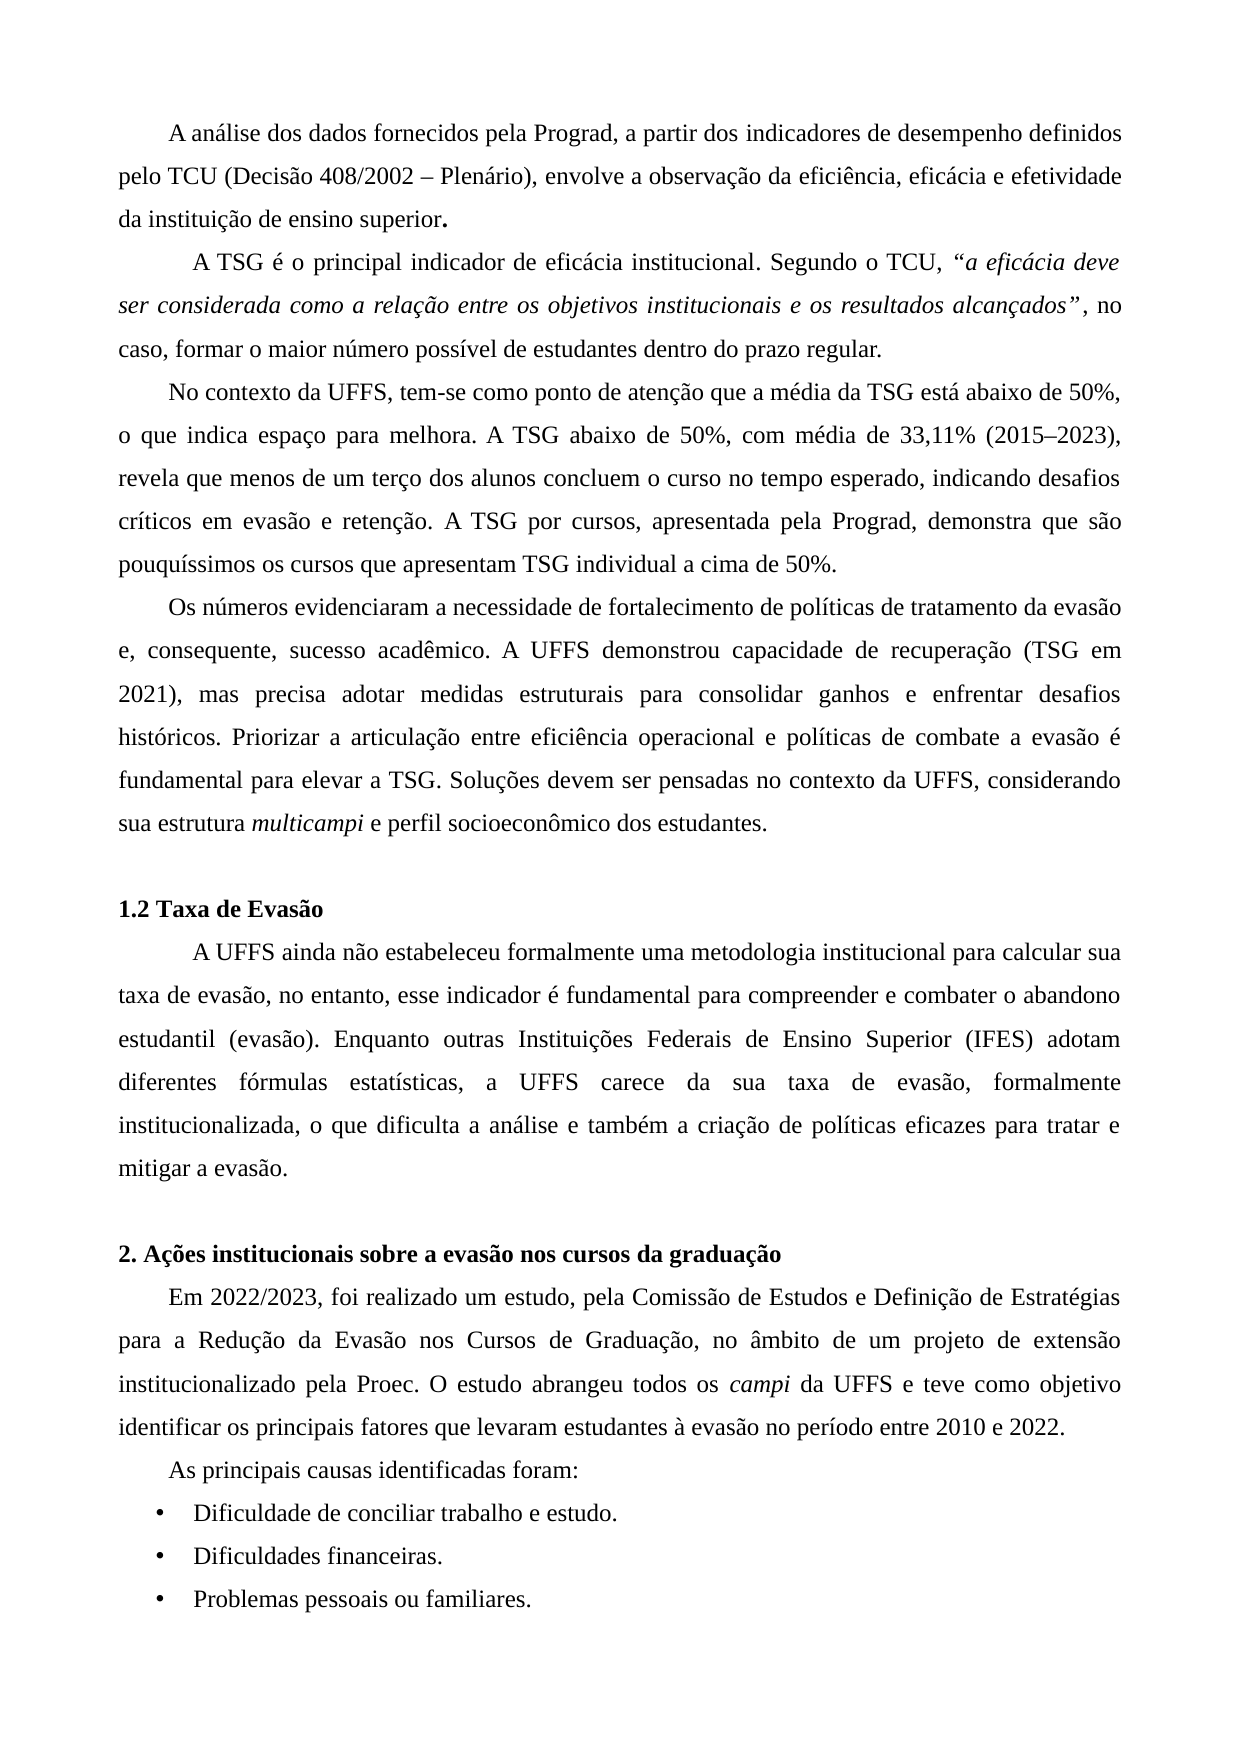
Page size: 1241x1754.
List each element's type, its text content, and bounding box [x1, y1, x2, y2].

subtitle 2. Ações institucionais sobre a evasão nos cursos da graduação [118, 1239, 1122, 1268]
text A TSG é o principal indicador de eficácia institucional. Segundo o TCU, “a eficácia deve ser considerada como a relação entre os objetivos institucionais e os resultados alcançados”, no caso, formar o maior número possível de estudantes dentro do prazo regular. [118, 247, 1122, 362]
text No contexto da UFFS, tem-se como ponto de atenção que a média da TSG está abaixo de 50%, o que indica espaço para melhora. A TSG abaixo de 50%, com média de 33,11% (2015–2023), revela que menos de um terço dos alunos concluem o curso no tempo esperado, indicando desafios críticos em evasão e retenção. A TSG por cursos, apresentada pela Prograd, demonstra que são pouquíssimos os cursos que apresentam TSG individual a cima de 50%. [118, 377, 1122, 578]
text As principais causas identificadas foram: [118, 1455, 1122, 1484]
list Dificuldades financeiras. [156, 1541, 1122, 1570]
text A UFFS ainda não estabeleceu formalmente uma metodologia institucional para calcular sua taxa de evasão, no entanto, esse indicador é fundamental para compreender e combater o abandono estudantil (evasão). Enquanto outras Instituições Federais de Ensino Superior (IFES) adotam diferentes fórmulas estatísticas, a UFFS carece da sua taxa de evasão, formalmente institucionalizada, o que dificulta a análise e também a criação de políticas eficazes para tratar e mitigar a evasão. [118, 937, 1122, 1182]
subtitle 1.2 Taxa de Evasão [118, 894, 1122, 923]
list Dificuldade de conciliar trabalho e estudo. [156, 1498, 1122, 1527]
text Os números evidenciaram a necessidade de fortalecimento de políticas de tratamento da evasão e, consequente, sucesso acadêmico. A UFFS demonstrou capacidade de recuperação (TSG em 2021), mas precisa adotar medidas estruturais para consolidar ganhos e enfrentar desafios históricos. Priorizar a articulação entre eficiência operacional e políticas de combate a evasão é fundamental para elevar a TSG. Soluções devem ser pensadas no contexto da UFFS, considerando sua estrutura multicampi e perfil socioeconômico dos estudantes. [118, 592, 1122, 837]
text Em 2022/2023, foi realizado um estudo, pela Comissão de Estudos e Definição de Estratégias para a Redução da Evasão nos Cursos de Graduação, no âmbito de um projeto de extensão institucionalizado pela Proec. O estudo abrangeu todos os campi da UFFS e teve como objetivo identificar os principais fatores que levaram estudantes à evasão no período entre 2010 e 2022. [118, 1282, 1122, 1441]
list Problemas pessoais ou familiares. [156, 1584, 1122, 1613]
text A análise dos dados fornecidos pela Prograd, a partir dos indicadores de desempenho definidos pelo TCU (Decisão 408/2002 – Plenário), envolve a observação da eficiência, eficácia e efetividade da instituição de ensino superior. [118, 118, 1122, 233]
